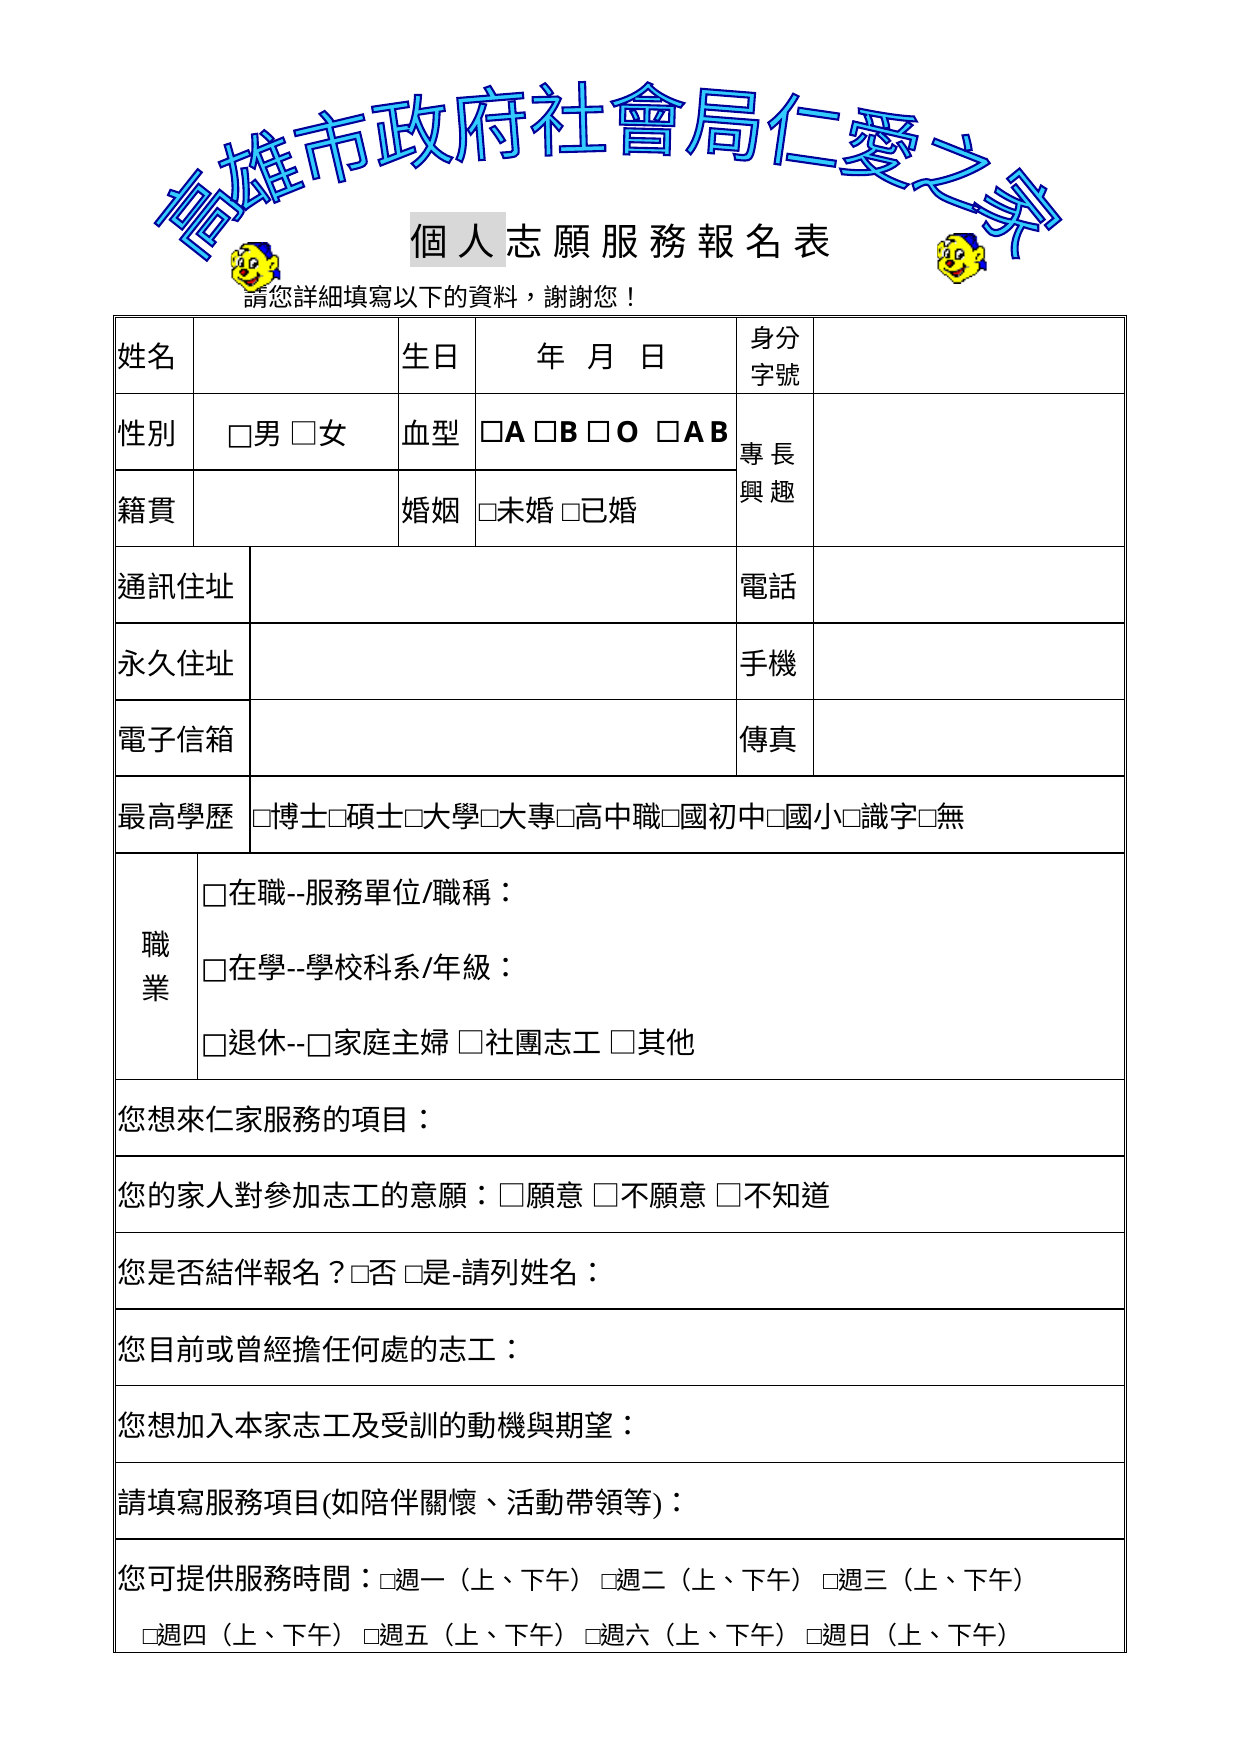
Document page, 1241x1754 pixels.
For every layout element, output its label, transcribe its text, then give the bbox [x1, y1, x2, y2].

table_cell 您可提供服務時間：□週一（上、下午） □週二（上、下午） □週三（上、下午） □週四（上、下午） □週五（上、下午） □週六（上、下午） □週日（上、下午） [116, 1540, 1124, 1652]
table_cell 您目前或曾經擔任何處的志工： [116, 1310, 1124, 1385]
text [987, 202, 1122, 277]
table_cell 傳真 [737, 700, 813, 775]
table_cell 通訊住址 [116, 547, 249, 622]
table_cell 您是否結伴報名？□否 □是-請列姓名： [116, 1233, 1124, 1308]
text 個人志願服務報名表 [118, 202, 1003, 277]
picture [230, 242, 281, 293]
table_cell [814, 547, 1124, 622]
text [977, 202, 1011, 217]
table_cell 職 業 [116, 854, 197, 1078]
table_cell A B O AB [476, 394, 736, 469]
table_cell 您想加入本家志工及受訓的動機與期望： [116, 1386, 1124, 1461]
table_cell 血型 [399, 394, 475, 469]
table_cell 專 長 興 趣 [737, 394, 813, 546]
table_cell 您想來仁家服務的項目： [116, 1080, 1124, 1155]
table_cell [814, 394, 1124, 546]
table_cell □博士□碩士□大學□大專□高中職□國初中□國小□識字□無 [251, 777, 1124, 852]
table_cell 電話 [737, 547, 813, 622]
table_header [814, 318, 1124, 393]
text 請您詳細填寫以下的資料，謝謝您！ [118, 277, 1122, 314]
table_header 生日 [399, 318, 475, 393]
table_cell [814, 624, 1124, 699]
table_cell 籍貫 [116, 471, 193, 546]
table_cell 婚姻 [399, 471, 475, 546]
table_cell □男 □女 [194, 394, 398, 469]
table_cell [251, 700, 736, 775]
table_cell 性別 [116, 394, 193, 469]
table_cell [251, 547, 736, 622]
table_cell 電子信箱 [116, 701, 249, 775]
table_cell 您的家人對參加志工的意願：□願意 □不願意 □不知道 [116, 1157, 1124, 1232]
table_cell □在職--服務單位/職稱： □在學--學校科系/年級： □退休--□家庭主婦 □社團志工 □其他 [198, 854, 1124, 1078]
table_cell [251, 624, 736, 699]
table_header 身分 字號 [737, 318, 813, 393]
table_cell [814, 700, 1124, 775]
table_cell 最高學歷 [116, 777, 249, 852]
table_cell □未婚 □已婚 [476, 471, 736, 546]
table_cell [194, 471, 398, 546]
table_header 姓名 [116, 318, 193, 393]
table_header [194, 318, 398, 393]
table_cell 手機 [737, 624, 813, 699]
table_cell 請填寫服務項目(如陪伴關懷、活動帶領等)： [116, 1463, 1124, 1538]
picture [937, 233, 987, 284]
table_cell 永久住址 [116, 624, 249, 699]
table_header 年 月 日 [476, 318, 736, 393]
